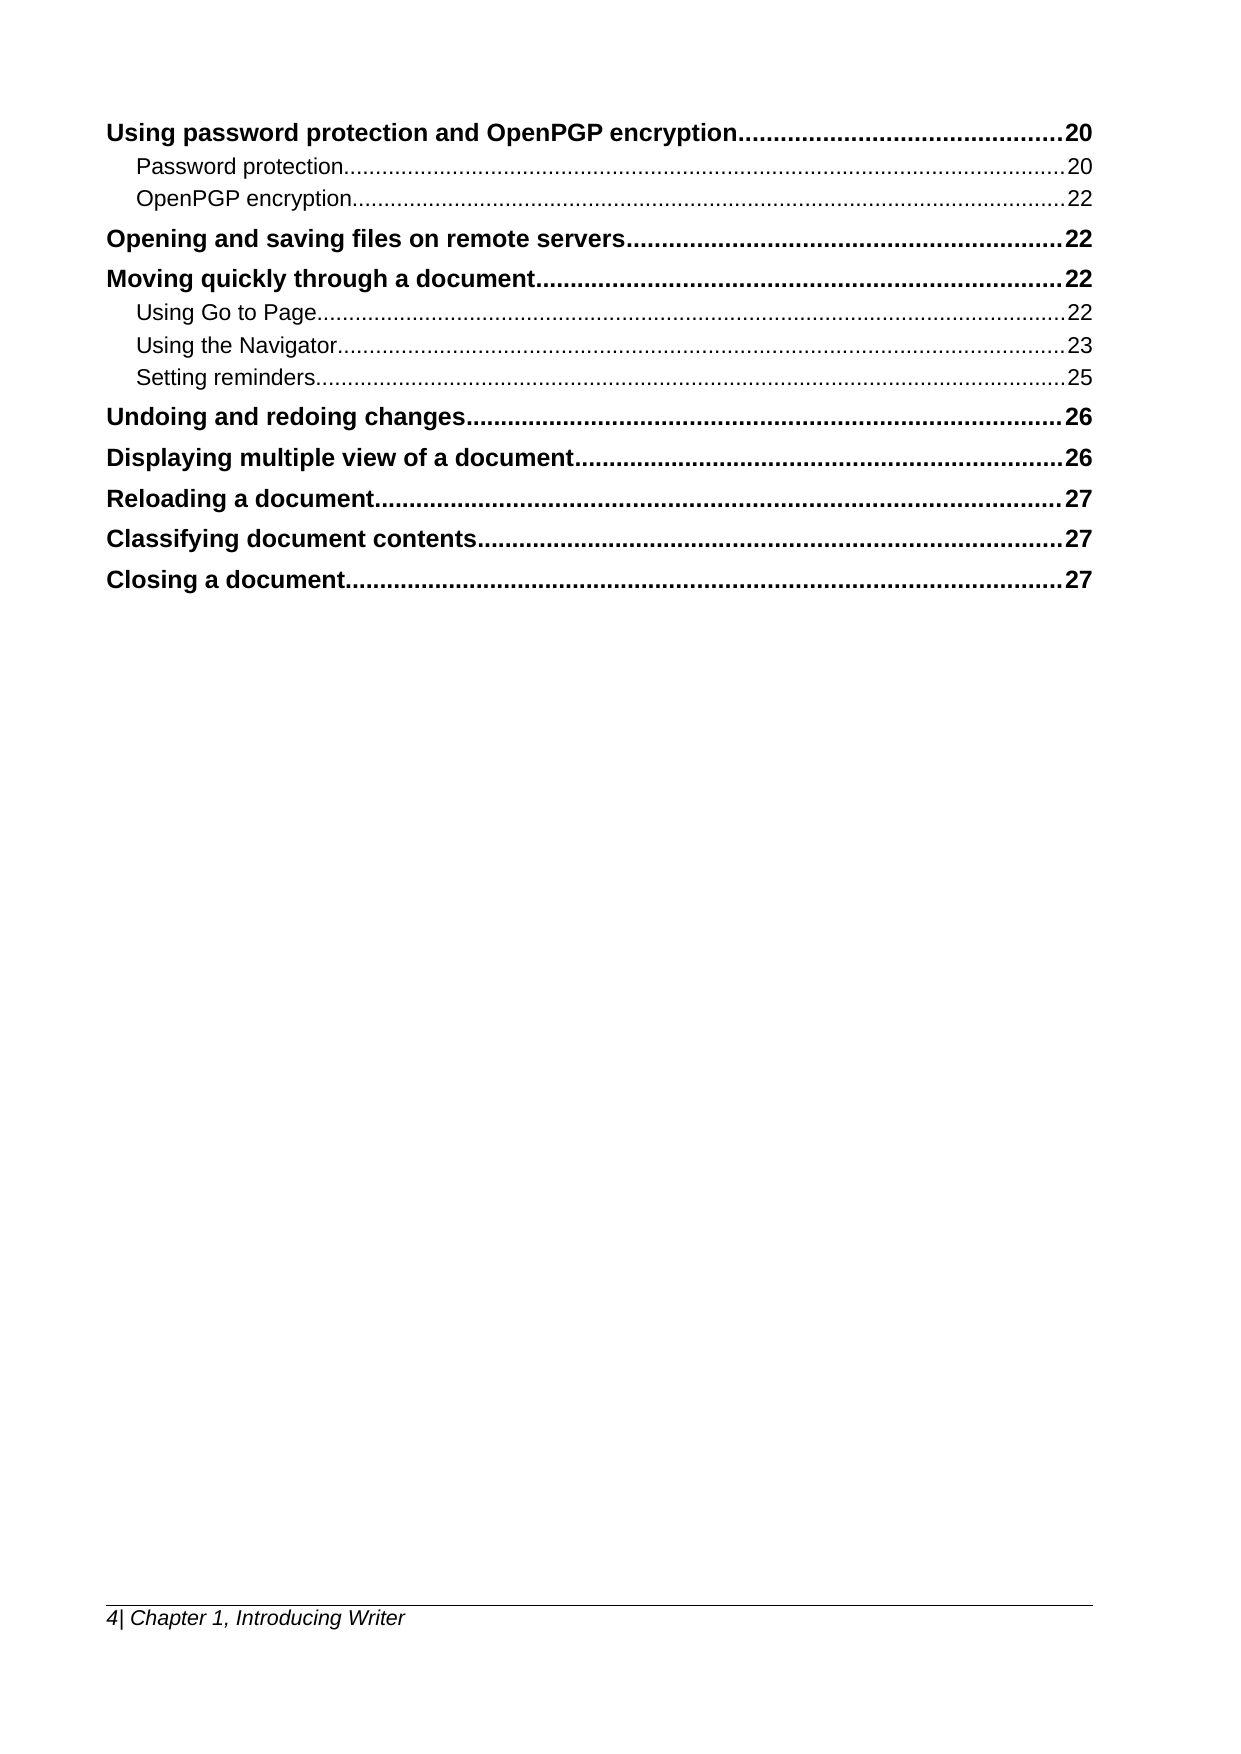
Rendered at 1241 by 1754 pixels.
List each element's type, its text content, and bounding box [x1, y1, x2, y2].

text Using the Navigator 23 [136, 332, 1093, 358]
text Using password protection and OpenPGP encryption 20 [106, 118, 1093, 147]
text Setting reminders 25 [136, 364, 1093, 390]
text Undoing and redoing changes 26 [106, 402, 1093, 431]
text Opening and saving files on remote servers 22 [106, 224, 1093, 252]
text Using Go to Page 22 [136, 299, 1093, 326]
text Closing a document 27 [106, 565, 1093, 594]
text Classifying document contents 27 [106, 524, 1093, 553]
text Displaying multiple view of a document 26 [106, 443, 1093, 472]
text OpenPGP encryption 22 [136, 185, 1093, 212]
text Password protection 20 [136, 153, 1093, 179]
text Moving quickly through a document 22 [106, 264, 1093, 293]
text Reloading a document 27 [106, 484, 1093, 512]
